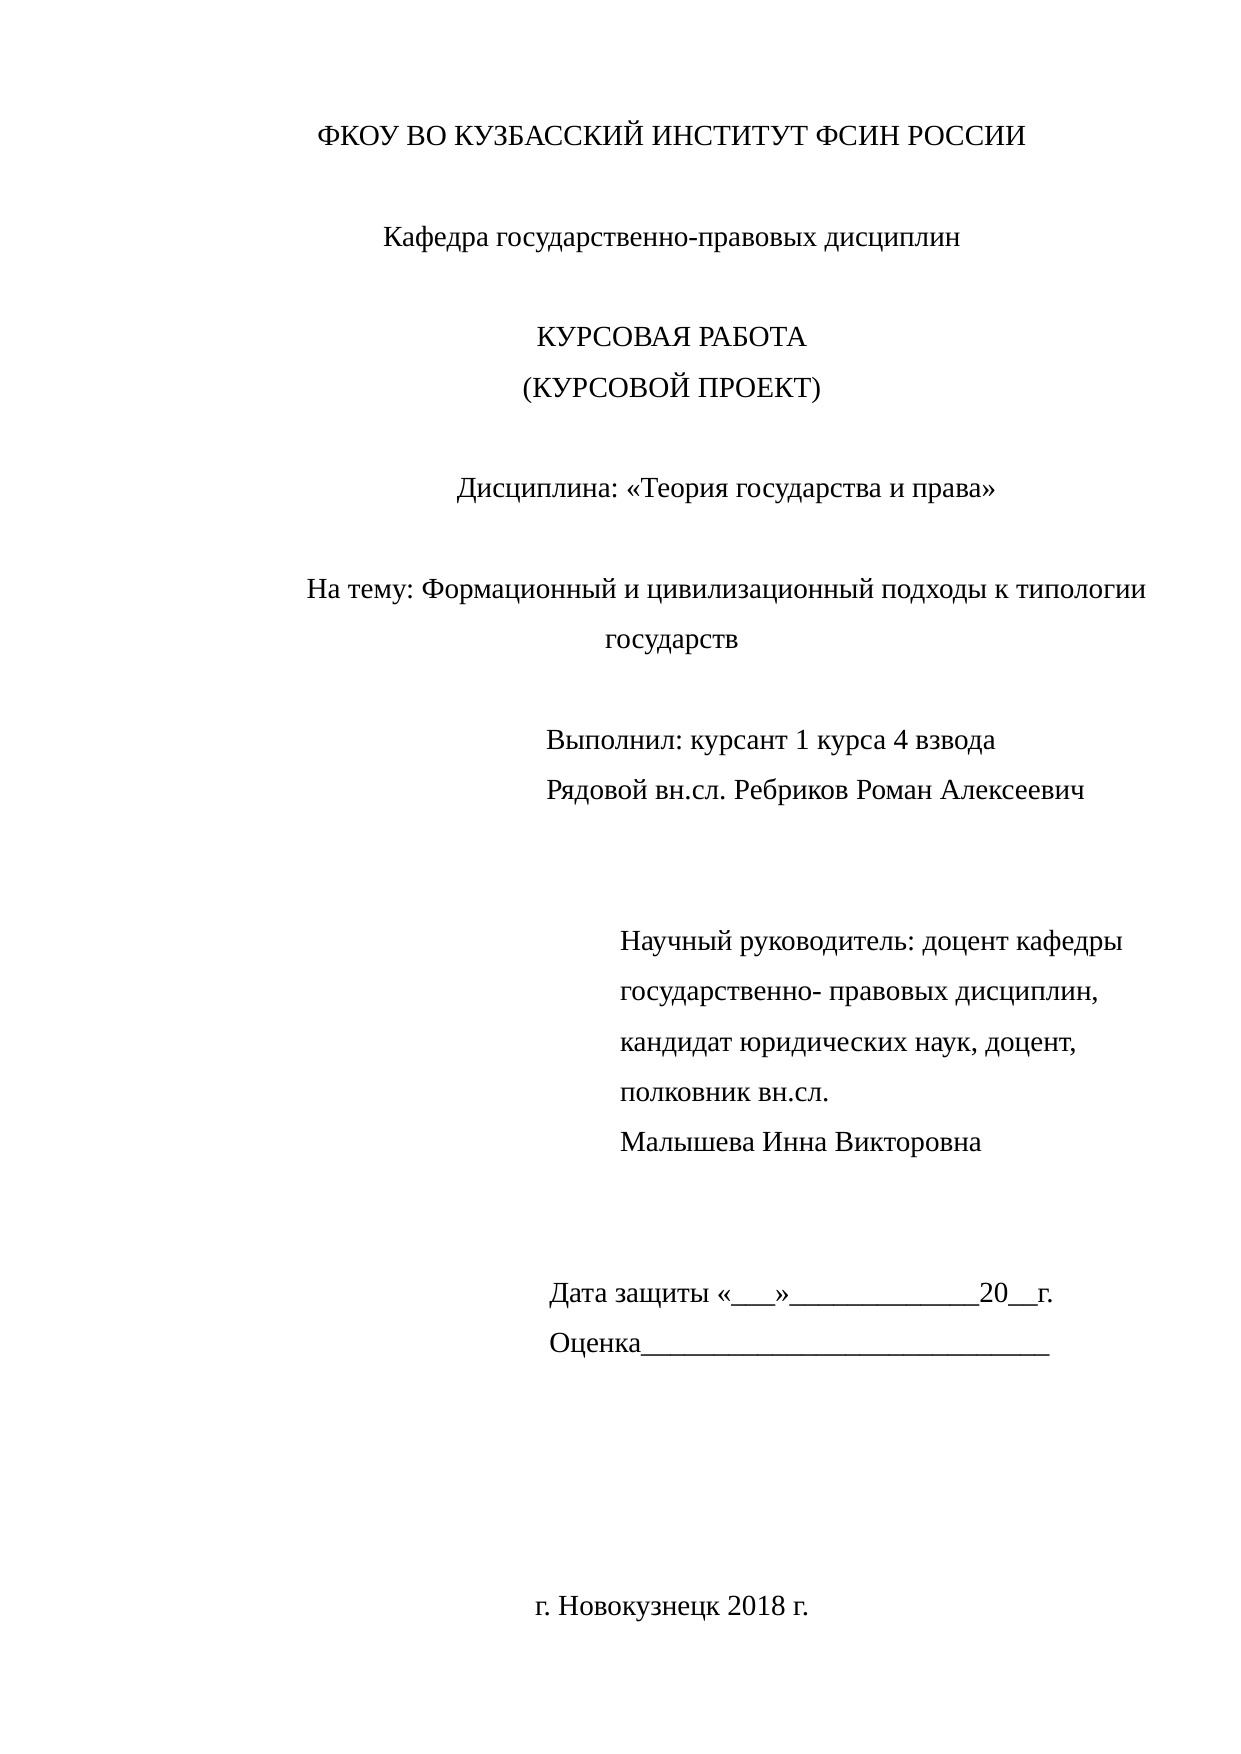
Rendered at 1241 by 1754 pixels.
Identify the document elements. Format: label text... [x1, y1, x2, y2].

text Малышева Инна Викторовна [546, 1124, 1166, 1158]
text Дата защиты «___»_____________20__г. [177, 1275, 1166, 1309]
text полковник вн.сл. [546, 1074, 1166, 1108]
text Дисциплина: «Теория государства и права» [177, 470, 1166, 504]
text кандидат юридических наук, доцент, [546, 1024, 1166, 1057]
text Выполнил: курсант 1 курса 4 взвода [546, 722, 1166, 755]
text КУРСОВАЯ РАБОТА [177, 319, 1166, 353]
text г. Новокузнецк 2018 г. [177, 1588, 1166, 1621]
text (КУРСОВОЙ ПРОЕКТ) [177, 370, 1166, 403]
text ФКОУ ВО КУЗБАССКИЙ ИНСТИТУТ ФСИН РОССИИ [177, 118, 1166, 152]
text Научный руководитель: доцент кафедры [546, 923, 1166, 957]
text Кафедра государственно-правовых дисциплин [177, 219, 1166, 252]
text Оценка____________________________ [177, 1326, 1166, 1359]
text Рядовой вн.сл. Ребриков Роман Алексеевич [546, 772, 1166, 806]
text На тему: Формационный и цивилизационный подходы к типологии государств [177, 571, 1166, 655]
text государственно- правовых дисциплин, [546, 973, 1166, 1007]
